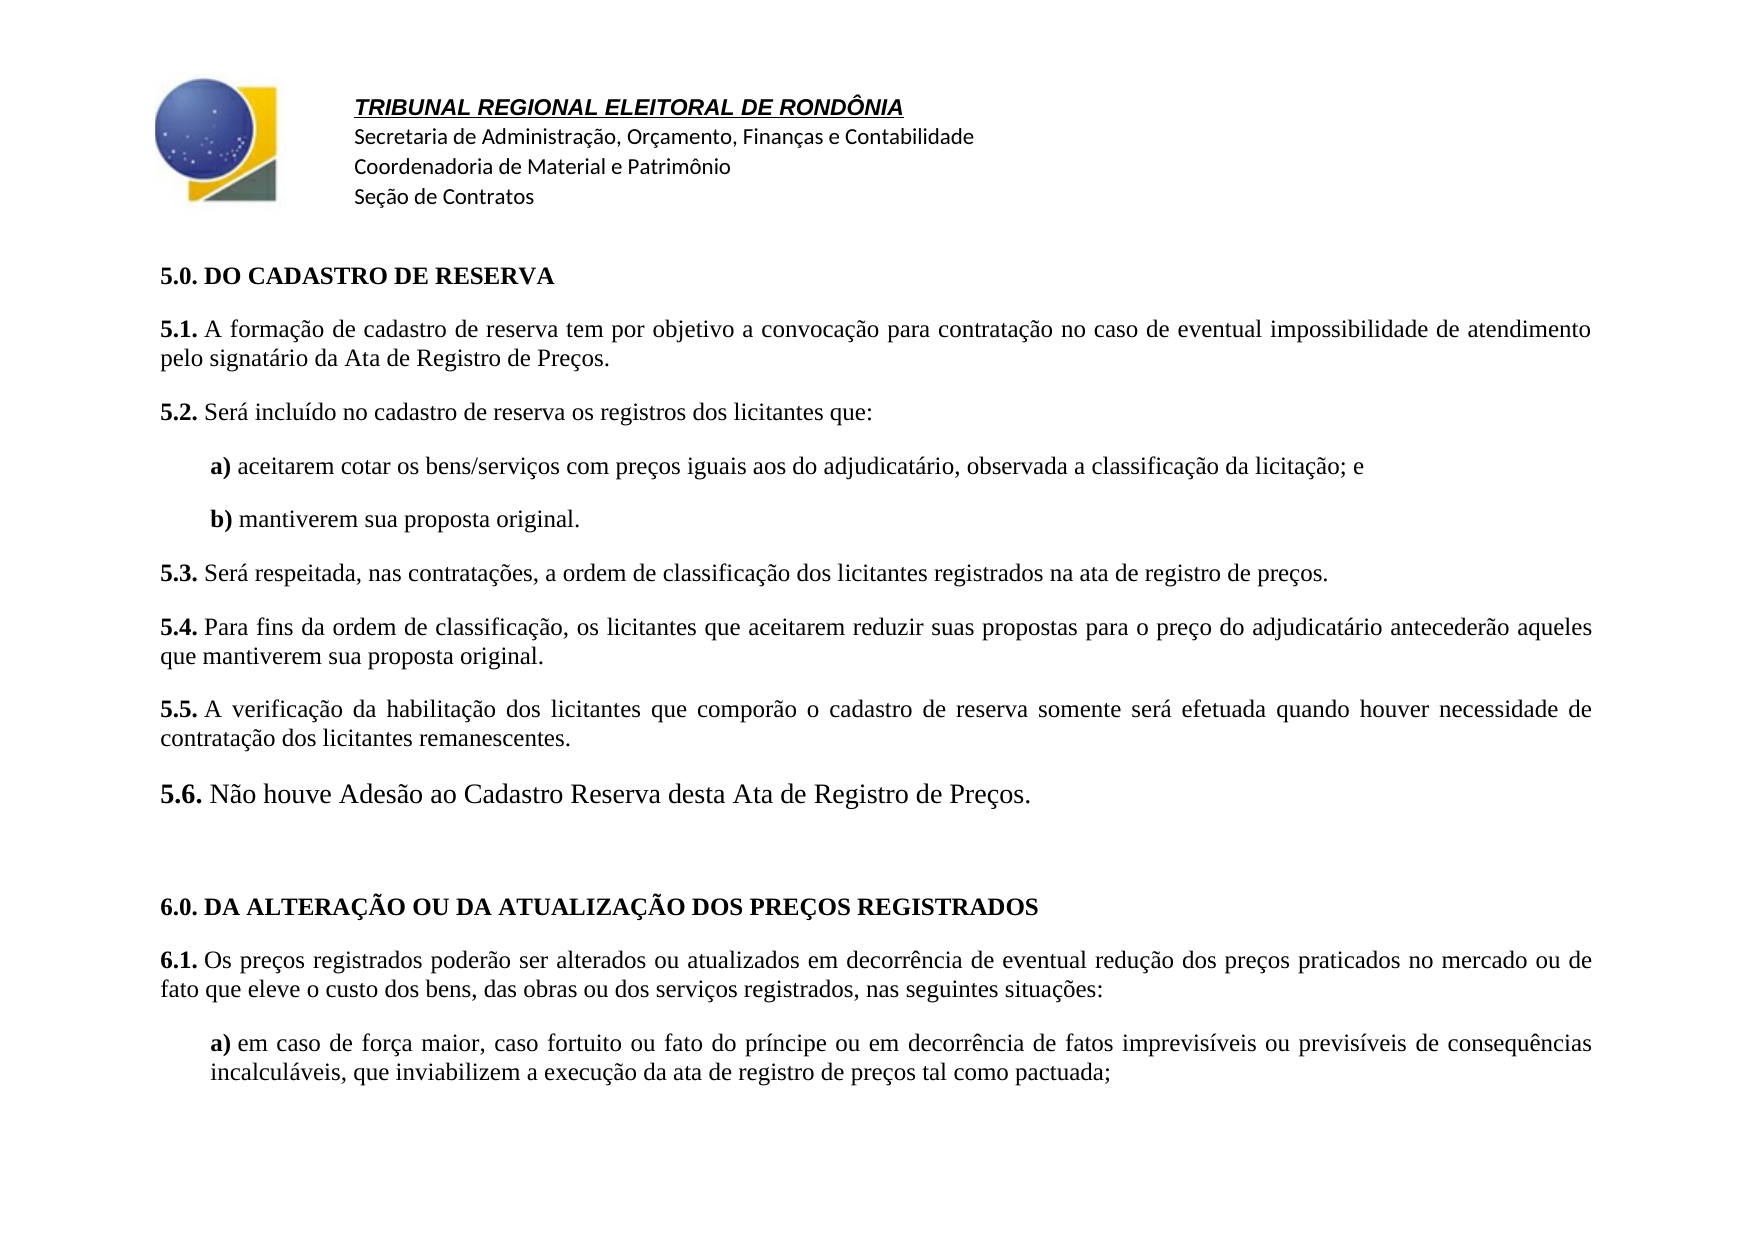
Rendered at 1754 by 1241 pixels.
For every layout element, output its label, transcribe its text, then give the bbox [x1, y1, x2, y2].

text 5.2. Será incluído no cadastro de reserva os registros dos licitantes que: [160, 397, 1594, 426]
text 5.3. Será respeitada, nas contratações, a ordem de classificação dos licitantes registrados na ata de registro de preços. [160, 558, 1594, 587]
text 5.0. DO CADASTRO DE RESERVA [160, 261, 1594, 289]
text a) em caso de força maior, caso fortuito ou fato do príncipe ou em decorrência de fatos imprevisíveis ou previsíveis de consequências incalculáveis, que inviabilizem a execução da ata de registro de preços tal como pactuada; [210, 1028, 1594, 1086]
text b) mantiverem sua proposta original. [210, 504, 1594, 533]
text a) aceitarem cotar os bens/serviços com preços iguais aos do adjudicatário, observada a classificação da licitação; e [210, 451, 1594, 479]
text 5.6. Não houve Adesão ao Cadastro Reserva desta Ata de Registro de Preços. [160, 777, 1594, 809]
text 5.4. Para fins da ordem de classificação, os licitantes que aceitarem reduzir suas propostas para o preço do adjudicatário antecederão aqueles que mantiverem sua proposta original. [160, 612, 1594, 669]
text 5.1. A formação de cadastro de reserva tem por objetivo a convocação para contratação no caso de eventual impossibilidade de atendimento pelo signatário da Ata de Registro de Preços. [160, 314, 1594, 372]
text 6.1. Os preços registrados poderão ser alterados ou atualizados em decorrência de eventual redução dos preços praticados no mercado ou de fato que eleve o custo dos bens, das obras ou dos serviços registrados, nas seguintes situações: [160, 946, 1594, 1003]
text 6.0. DA ALTERAÇÃO OU DA ATUALIZAÇÃO DOS PREÇOS REGISTRADOS [160, 892, 1594, 921]
text 5.5. A verificação da habilitação dos licitantes que comporão o cadastro de reserva somente será efetuada quando houver necessidade de contratação dos licitantes remanescentes. [160, 694, 1594, 752]
